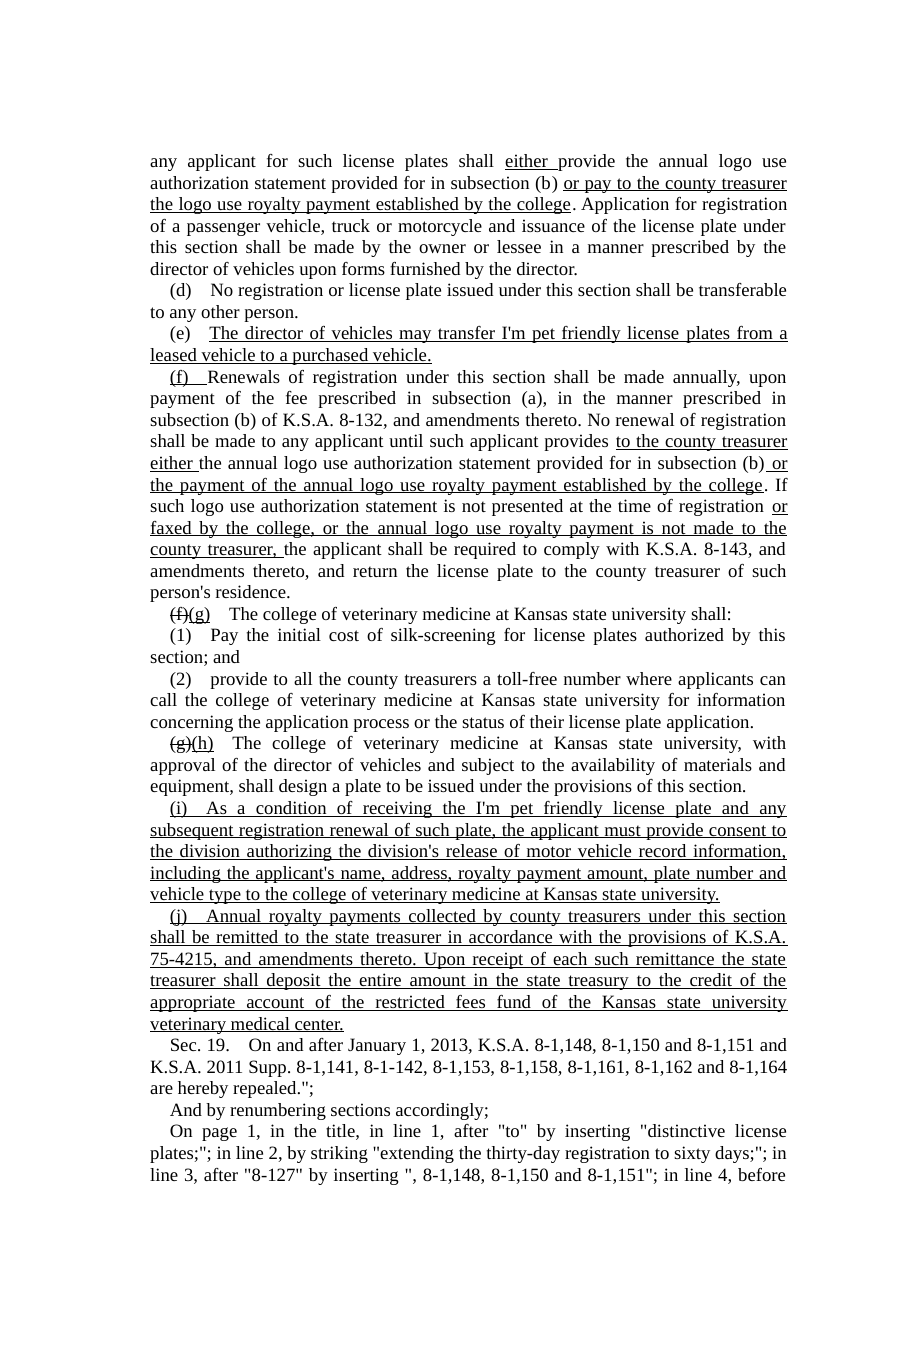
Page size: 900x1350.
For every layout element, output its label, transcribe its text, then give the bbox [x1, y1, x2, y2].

text (2) provide to all the county treasurers a toll-free number where applicants can call the college of veterinary medicine at Kansas state university for information concerning the application process or the status of their license plate application. [150, 667, 787, 732]
text (f) Renewals of registration under this section shall be made annually, upon payment of the fee prescribed in subsection (a), in the manner prescribed in subsection (b) of K.S.A. 8-132, and amendments thereto. No renewal of registration shall be made to any applicant until such applicant provides to the county treasurer either the annual logo use authorization statement provided for in subsection (b) or the payment of the annual logo use royalty payment established by the college. If such logo use authorization statement is not presented at the time of registration or faxed by the college, or the annual logo use royalty payment is not made to the [150, 366, 787, 535]
text any applicant for such license plates shall either provide the annual logo use authorization statement provided for in subsection (b) or pay to the county treasurer the logo use royalty payment established by the college. Application for registration of a passenger vehicle, truck or motorcycle and issuance of the license plate under this section shall be made by the owner or lessee in a manner prescribed by the director of vehicles upon forms furnished by the director. [150, 150, 787, 279]
text vehicle type to the college of veterinary medicine at Kansas state university. [150, 881, 787, 905]
text (1) Pay the initial cost of silk-screening for license plates authorized by this section; and [150, 624, 787, 667]
text (d) No registration or license plate issued under this section shall be transferable to any other person. [150, 279, 787, 322]
text treasurer shall deposit the entire amount in the state treasury to the credit of the [150, 968, 787, 988]
text (j) Annual royalty payments collected by county treasurers under this section shall be remitted to the state treasurer in accordance with the provisions of K.S.A. [150, 905, 787, 945]
text the division authorizing the division's release of motor vehicle record information, [150, 838, 787, 859]
text (f)(g) The college of veterinary medicine at Kansas state university shall: [150, 603, 787, 624]
text And by renumbering sections accordingly; [150, 1099, 787, 1120]
text (g)(h) The college of veterinary medicine at Kansas state university, with approval of the director of vehicles and subject to the availability of materials and equipment, shall design a plate to be issued under the provisions of this section. [150, 732, 787, 797]
text (e) The director of vehicles may transfer I'm pet friendly license plates from a leased vehicle to a purchased vehicle. [150, 322, 787, 366]
text veterinary medical center. [150, 1011, 787, 1034]
text (i) As a condition of receiving the I'm pet friendly license plate and any subsequent registration renewal of such plate, the applicant must provide consent to [150, 797, 787, 837]
text county treasurer, the applicant shall be required to comply with K.S.A. 8-143, and amendments thereto, and return the license plate to the county treasurer of such person's residence. [150, 536, 787, 603]
text appropriate account of the restricted fees fund of the Kansas state university [150, 989, 787, 1010]
text Sec. 19. On and after January 1, 2013, K.S.A. 8-1,148, 8-1,150 and 8-1,151 and K.S.A. 2011 Supp. 8-1,141, 8-1-142, 8-1,153, 8-1,158, 8-1,161, 8-1,162 and 8-1,164 are hereby repealed."; [150, 1034, 787, 1099]
text On page 1, in the title, in line 1, after "to" by inserting "distinctive license plates;"; in line 2, by striking "extending the thirty-day registration to sixty days;"; in line 3, after "8-127" by inserting ", 8-1,148, 8-1,150 and 8-1,151"; in line 4, before [150, 1120, 787, 1185]
text 75-4215, and amendments thereto. Upon receipt of each such remittance the state [150, 946, 787, 967]
text including the applicant's name, address, royalty payment amount, plate number and [150, 860, 787, 880]
